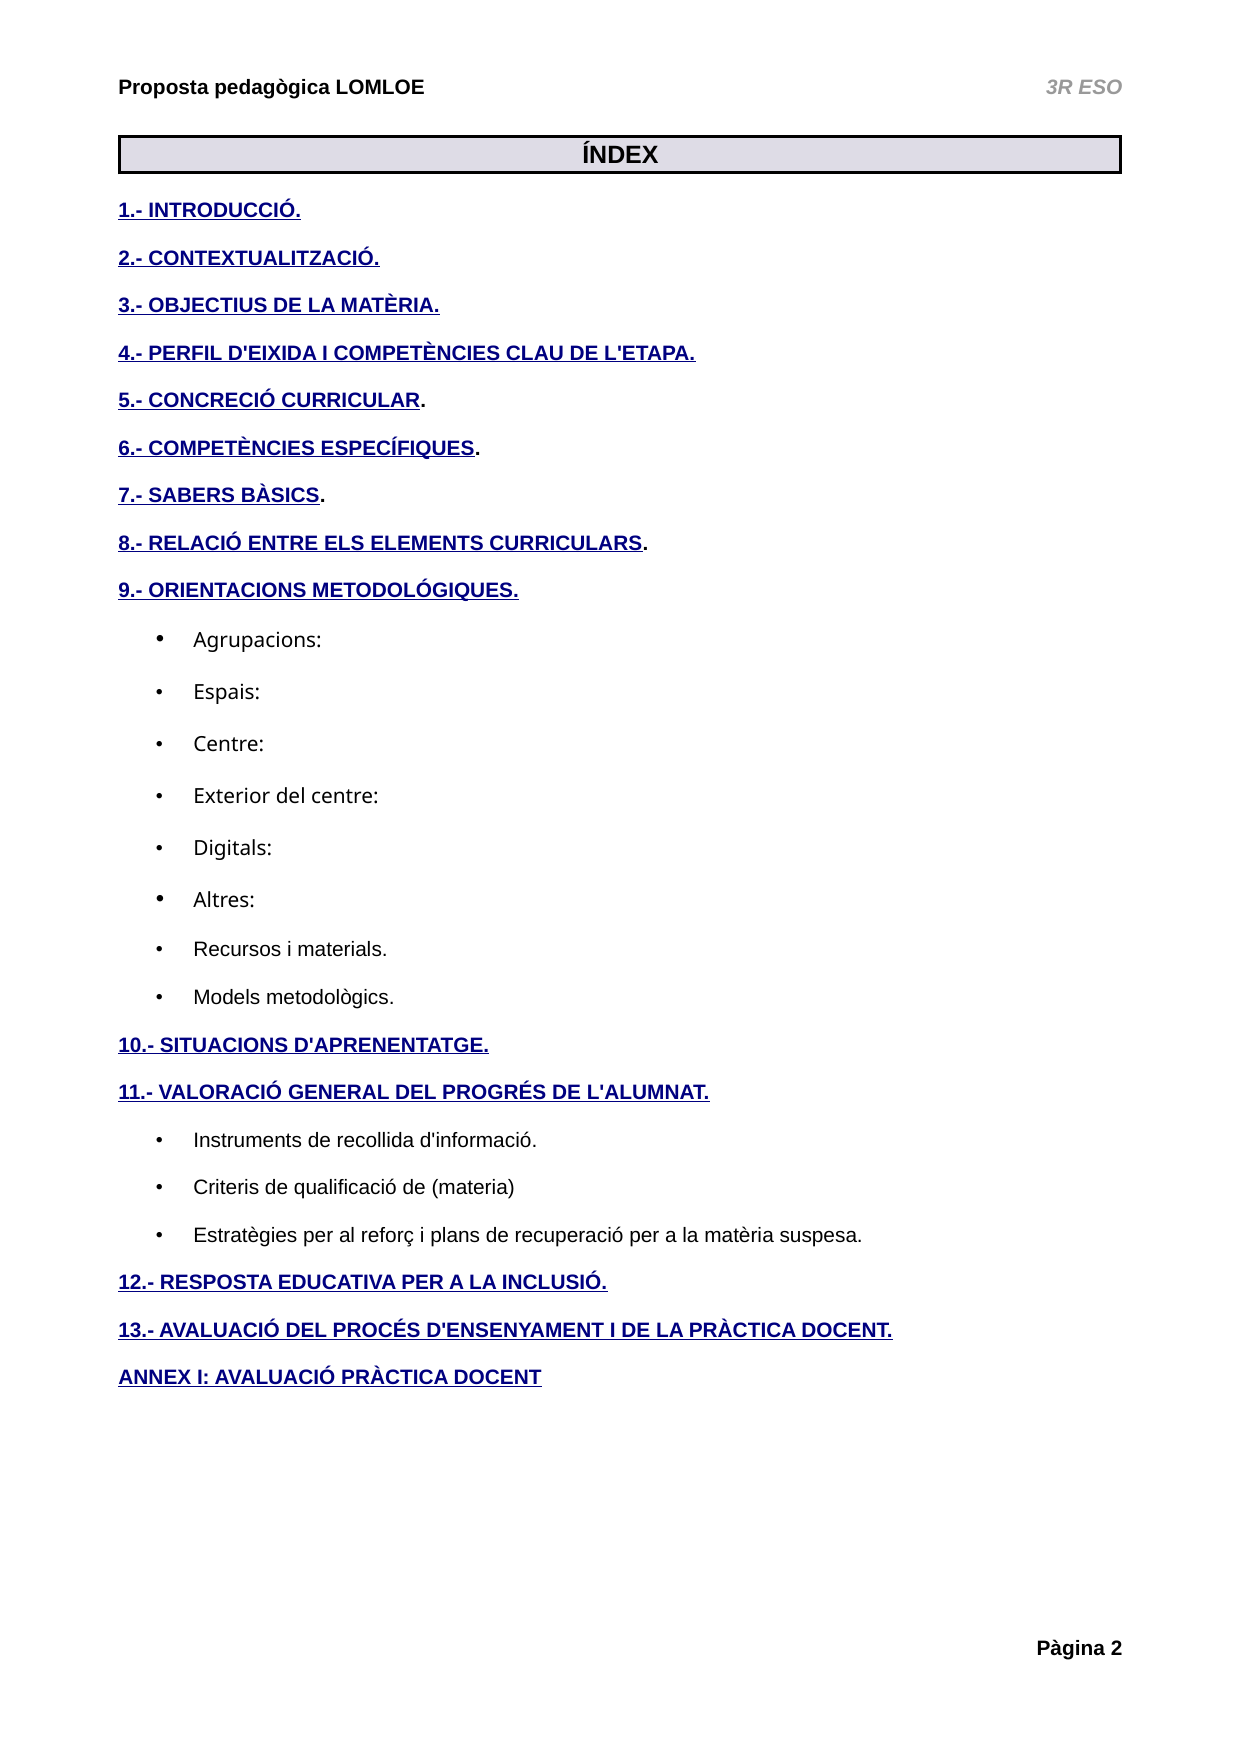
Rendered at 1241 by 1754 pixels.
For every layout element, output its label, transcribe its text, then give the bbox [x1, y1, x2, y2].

text 4.- PERFIL D'EIXIDA I COMPETÈNCIES CLAU DE L'ETAPA. [118, 340, 1122, 364]
list Exterior del centre: [156, 781, 1122, 810]
list Espais: [156, 677, 1122, 706]
text 6.- COMPETÈNCIES ESPECÍFIQUES. [118, 435, 1122, 459]
text 8.- RELACIÓ ENTRE ELS ELEMENTS CURRICULARS. [118, 530, 1122, 554]
list Centre: [156, 729, 1122, 758]
text 7.- SABERS BÀSICS. [118, 483, 1122, 507]
list Instruments de recollida d'informació. [156, 1127, 1122, 1151]
list Models metodològics. [156, 985, 1122, 1009]
list Altres: [156, 885, 1122, 914]
text ANNEX I: AVALUACIÓ PRÀCTICA DOCENT [118, 1365, 1122, 1389]
text 9.- ORIENTACIONS METODOLÓGIQUES. [118, 578, 1122, 602]
list Agrupacions: [156, 625, 1122, 654]
list Estratègies per al reforç i plans de recuperació per a la matèria suspesa. [156, 1223, 1122, 1247]
text 11.- VALORACIÓ GENERAL DEL PROGRÉS DE L'ALUMNAT. [118, 1080, 1122, 1104]
text 3.- OBJECTIUS DE LA MATÈRIA. [118, 293, 1122, 317]
list Criteris de qualificació de (materia) [156, 1175, 1122, 1199]
list Recursos i materials. [156, 937, 1122, 961]
text 1.- INTRODUCCIÓ. [118, 198, 1122, 222]
text 13.- AVALUACIÓ DEL PROCÉS D'ENSENYAMENT I DE LA PRÀCTICA DOCENT. [118, 1318, 1122, 1342]
text 12.- RESPOSTA EDUCATIVA PER A LA INCLUSIÓ. [118, 1270, 1122, 1294]
text ÍNDEX [121, 138, 1119, 171]
text 10.- SITUACIONS D'APRENENTATGE. [118, 1032, 1122, 1056]
list Digitals: [156, 833, 1122, 862]
text 2.- CONTEXTUALITZACIÓ. [118, 245, 1122, 269]
text 5.- CONCRECIÓ CURRICULAR. [118, 388, 1122, 412]
